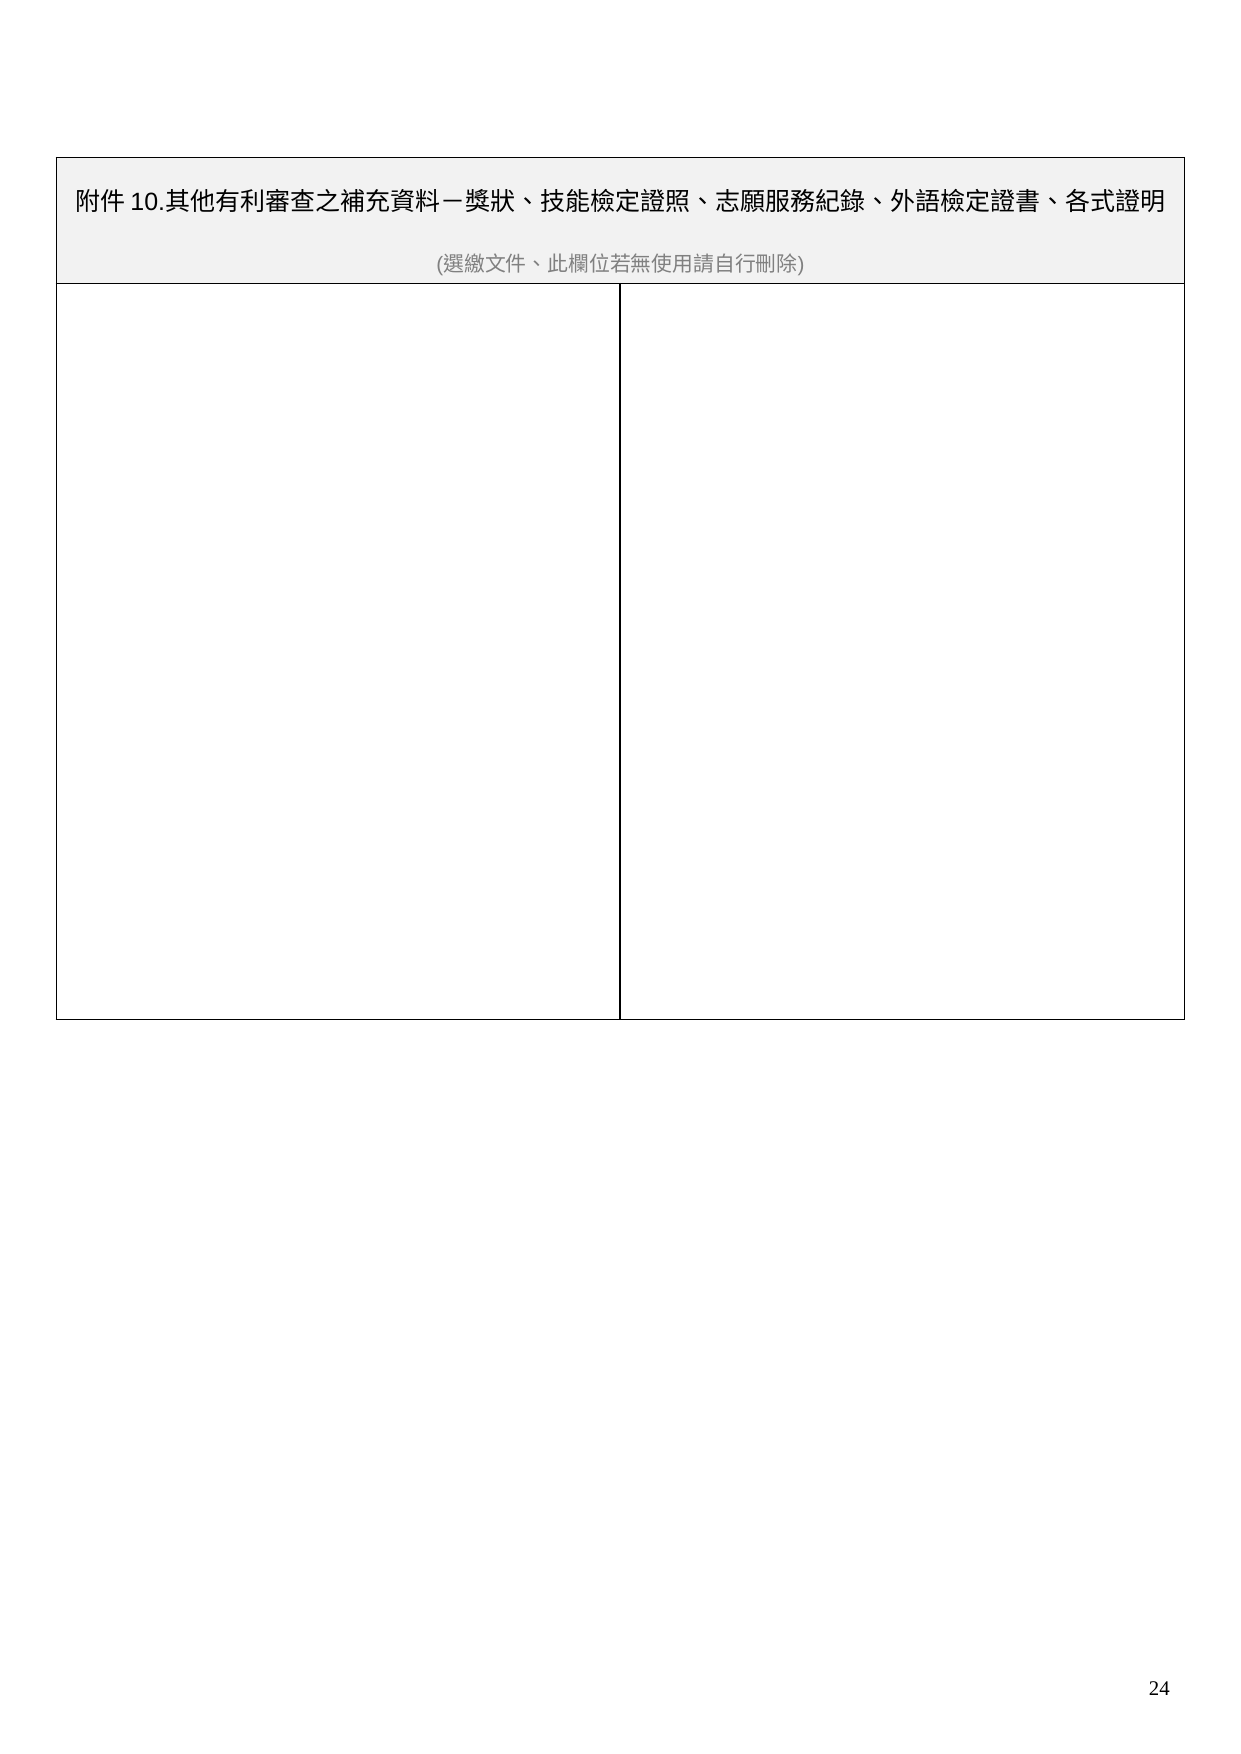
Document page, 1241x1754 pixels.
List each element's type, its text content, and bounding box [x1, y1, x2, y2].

table_cell [621, 284, 1184, 1019]
table_cell [57, 284, 619, 1019]
table_header 附件10.其他有利審查之補充資料－獎狀、技能檢定證照、志願服務紀錄、外語檢定證書、各式證明 (選繳文件、此欄位若無使用請自行刪除) [57, 158, 1184, 283]
